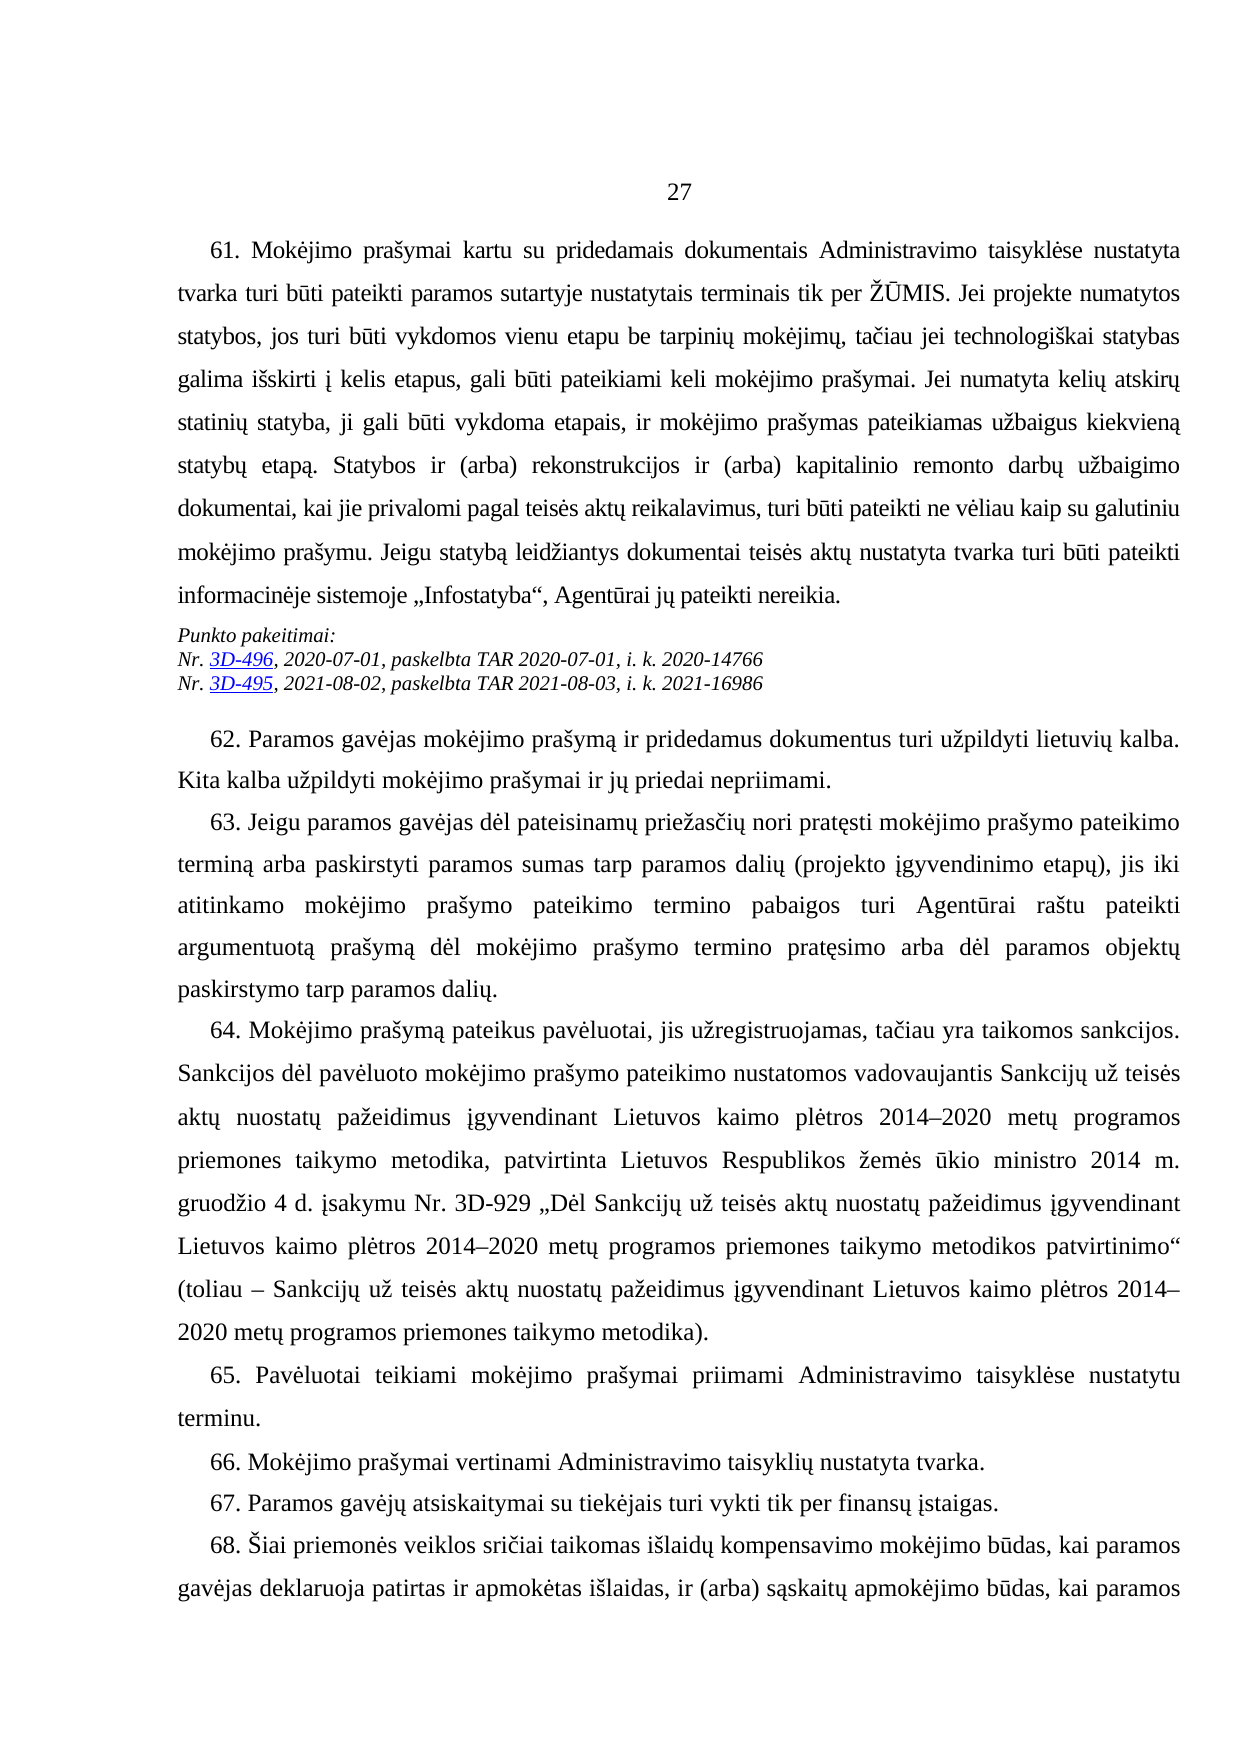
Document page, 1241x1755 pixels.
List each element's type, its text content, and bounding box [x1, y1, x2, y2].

text 66. Mokėjimo prašymai vertinami Administravimo taisyklių nustatyta tvarka. [177, 1447, 1181, 1475]
text Nr. 3D-496, 2020-07-01, paskelbta TAR 2020-07-01, i. k. 2020-14766 [177, 647, 1181, 671]
text Nr. 3D-495, 2021-08-02, paskelbta TAR 2021-08-03, i. k. 2021-16986 [177, 671, 1181, 695]
text 61. Mokėjimo prašymai kartu su pridedamais dokumentais Administravimo taisyklėse nustatyta tvarka turi būti pateikti paramos sutartyje nustatytais terminais tik per ŽŪMIS. Jei projekte numatytos statybos, jos turi būti vykdomos vienu etapu be tarpinių mokėjimų, tačiau jei technologiškai statybas galima išskirti į kelis etapus, gali būti pateikiami keli mokėjimo prašymai. Jei numatyta kelių atskirų statinių statyba, ji gali būti vykdoma etapais, ir mokėjimo prašymas pateikiamas užbaigus kiekvieną statybų etapą. Statybos ir (arba) rekonstrukcijos ir (arba) kapitalinio remonto darbų užbaigimo dokumentai, kai jie privalomi pagal teisės aktų reikalavimus, turi būti pateikti ne vėliau kaip su galutiniu mokėjimo prašymu. Jeigu statybą leidžiantys dokumentai teisės aktų nustatyta tvarka turi būti pateikti informacinėje sistemoje „Infostatyba“, Agentūrai jų pateikti nereikia. [177, 235, 1181, 608]
text 67. Paramos gavėjų atsiskaitymai su tiekėjais turi vykti tik per finansų įstaigas. [177, 1488, 1181, 1517]
text 64. Mokėjimo prašymą pateikus pavėluotai, jis užregistruojamas, tačiau yra taikomos sankcijos. Sankcijos dėl pavėluoto mokėjimo prašymo pateikimo nustatomos vadovaujantis Sankcijų už teisės aktų nuostatų pažeidimus įgyvendinant Lietuvos kaimo plėtros 2014–2020 metų programos priemones taikymo metodika, patvirtinta Lietuvos Respublikos žemės ūkio ministro 2014 m. gruodžio 4 d. įsakymu Nr. 3D-929 „Dėl Sankcijų už teisės aktų nuostatų pažeidimus įgyvendinant Lietuvos kaimo plėtros 2014–2020 metų programos priemones taikymo metodikos patvirtinimo“ (toliau – Sankcijų už teisės aktų nuostatų pažeidimus įgyvendinant Lietuvos kaimo plėtros 2014–2020 metų programos priemones taikymo metodika). [177, 1015, 1181, 1346]
text 63. Jeigu paramos gavėjas dėl pateisinamų priežasčių nori pratęsti mokėjimo prašymo pateikimo terminą arba paskirstyti paramos sumas tarp paramos dalių (projekto įgyvendinimo etapų), jis iki atitinkamo mokėjimo prašymo pateikimo termino pabaigos turi Agentūrai raštu pateikti argumentuotą prašymą dėl mokėjimo prašymo termino pratęsimo arba dėl paramos objektų paskirstymo tarp paramos dalių. [177, 807, 1181, 1002]
text 65. Pavėluotai teikiami mokėjimo prašymai priimami Administravimo taisyklėse nustatytu terminu. [177, 1360, 1181, 1432]
text Punkto pakeitimai: [177, 623, 1181, 647]
text 62. Paramos gavėjas mokėjimo prašymą ir pridedamus dokumentus turi užpildyti lietuvių kalba. Kita kalba užpildyti mokėjimo prašymai ir jų priedai nepriimami. [177, 724, 1181, 794]
text 68. Šiai priemonės veiklos sričiai taikomas išlaidų kompensavimo mokėjimo būdas, kai paramos gavėjas deklaruoja patirtas ir apmokėtas išlaidas, ir (arba) sąskaitų apmokėjimo būdas, kai paramos [177, 1530, 1181, 1602]
